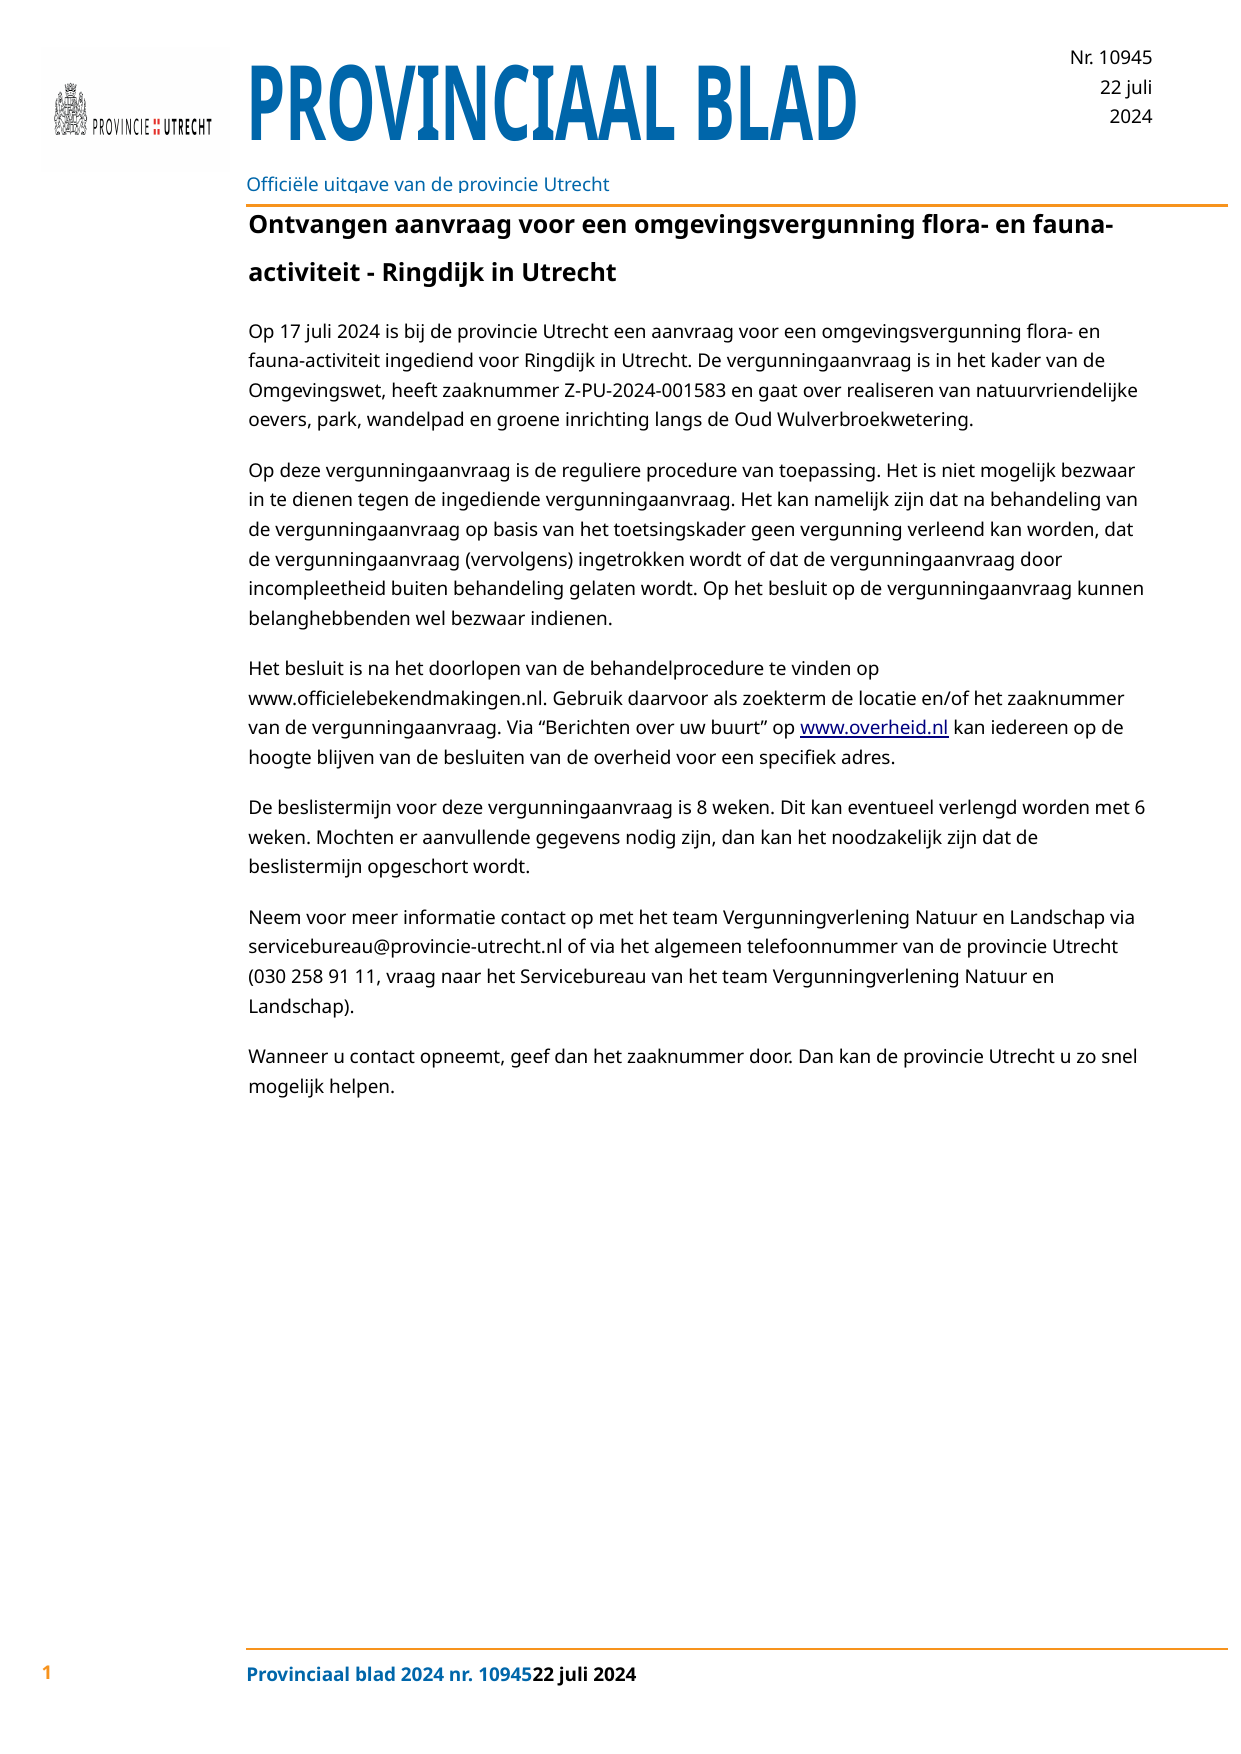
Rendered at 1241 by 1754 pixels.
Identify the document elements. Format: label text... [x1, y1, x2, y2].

picture [41, 47, 231, 172]
text De beslistermijn voor deze vergunningaanvraag is 8 weken. Dit kan eventueel verlengd worden met 6 weken. Mochten er aanvullende gegevens nodig zijn, dan kan het noodzakelijk zijn dat de beslistermijn opgeschort wordt. [248, 794, 1152, 879]
text Het besluit is na het doorlopen van de behandelprocedure te vinden op www.officielebekendmakingen.nl. Gebruik daarvoor als zoekterm de locatie en/of het zaaknummer van de vergunningaanvraag. Via “Berichten over uw buurt” op www.overheid.nl kan iedereen op de hoogte blijven van de besluiten van de overheid voor een specifiek adres. [248, 655, 1152, 770]
text Neem voor meer informatie contact op met het team Vergunningverlening Natuur en Landschap via servicebureau@provincie-utrecht.nl of via het algemeen telefoonnummer van de provincie Utrecht (030 258 91 11, vraag naar het Servicebureau van het team Vergunningverlening Natuur en Landschap). [248, 904, 1152, 1019]
text Op 17 juli 2024 is bij de provincie Utrecht een aanvraag voor een omgevingsvergunning flora- en fauna-activiteit ingediend voor Ringdijk in Utrecht. De vergunningaanvraag is in het kader van de Omgevingswet, heeft zaaknummer Z-PU-2024-001583 en gaat over realiseren van natuurvriendelijke oevers, park, wandelpad en groene inrichting langs de Oud Wulverbroekwetering. [248, 318, 1152, 432]
text Op deze vergunningaanvraag is de reguliere procedure van toepassing. Het is niet mogelijk bezwaar in te dienen tegen de ingediende vergunningaanvraag. Het kan namelijk zijn dat na behandeling van de vergunningaanvraag op basis van het toetsingskader geen vergunning verleend kan worden, dat de vergunningaanvraag (vervolgens) ingetrokken wordt of dat de vergunningaanvraag door incompleetheid buiten behandeling gelaten wordt. Op het besluit op de vergunningaanvraag kunnen belanghebbenden wel bezwaar indienen. [248, 457, 1152, 631]
text Wanneer u contact opneemt, geef dan het zaaknummer door. Dan kan de provincie Utrecht u zo snel mogelijk helpen. [248, 1043, 1152, 1099]
text Ontvangen aanvraag voor een omgevingsvergunning flora- en fauna-activiteit - Ringdijk in Utrecht [248, 207, 1152, 288]
